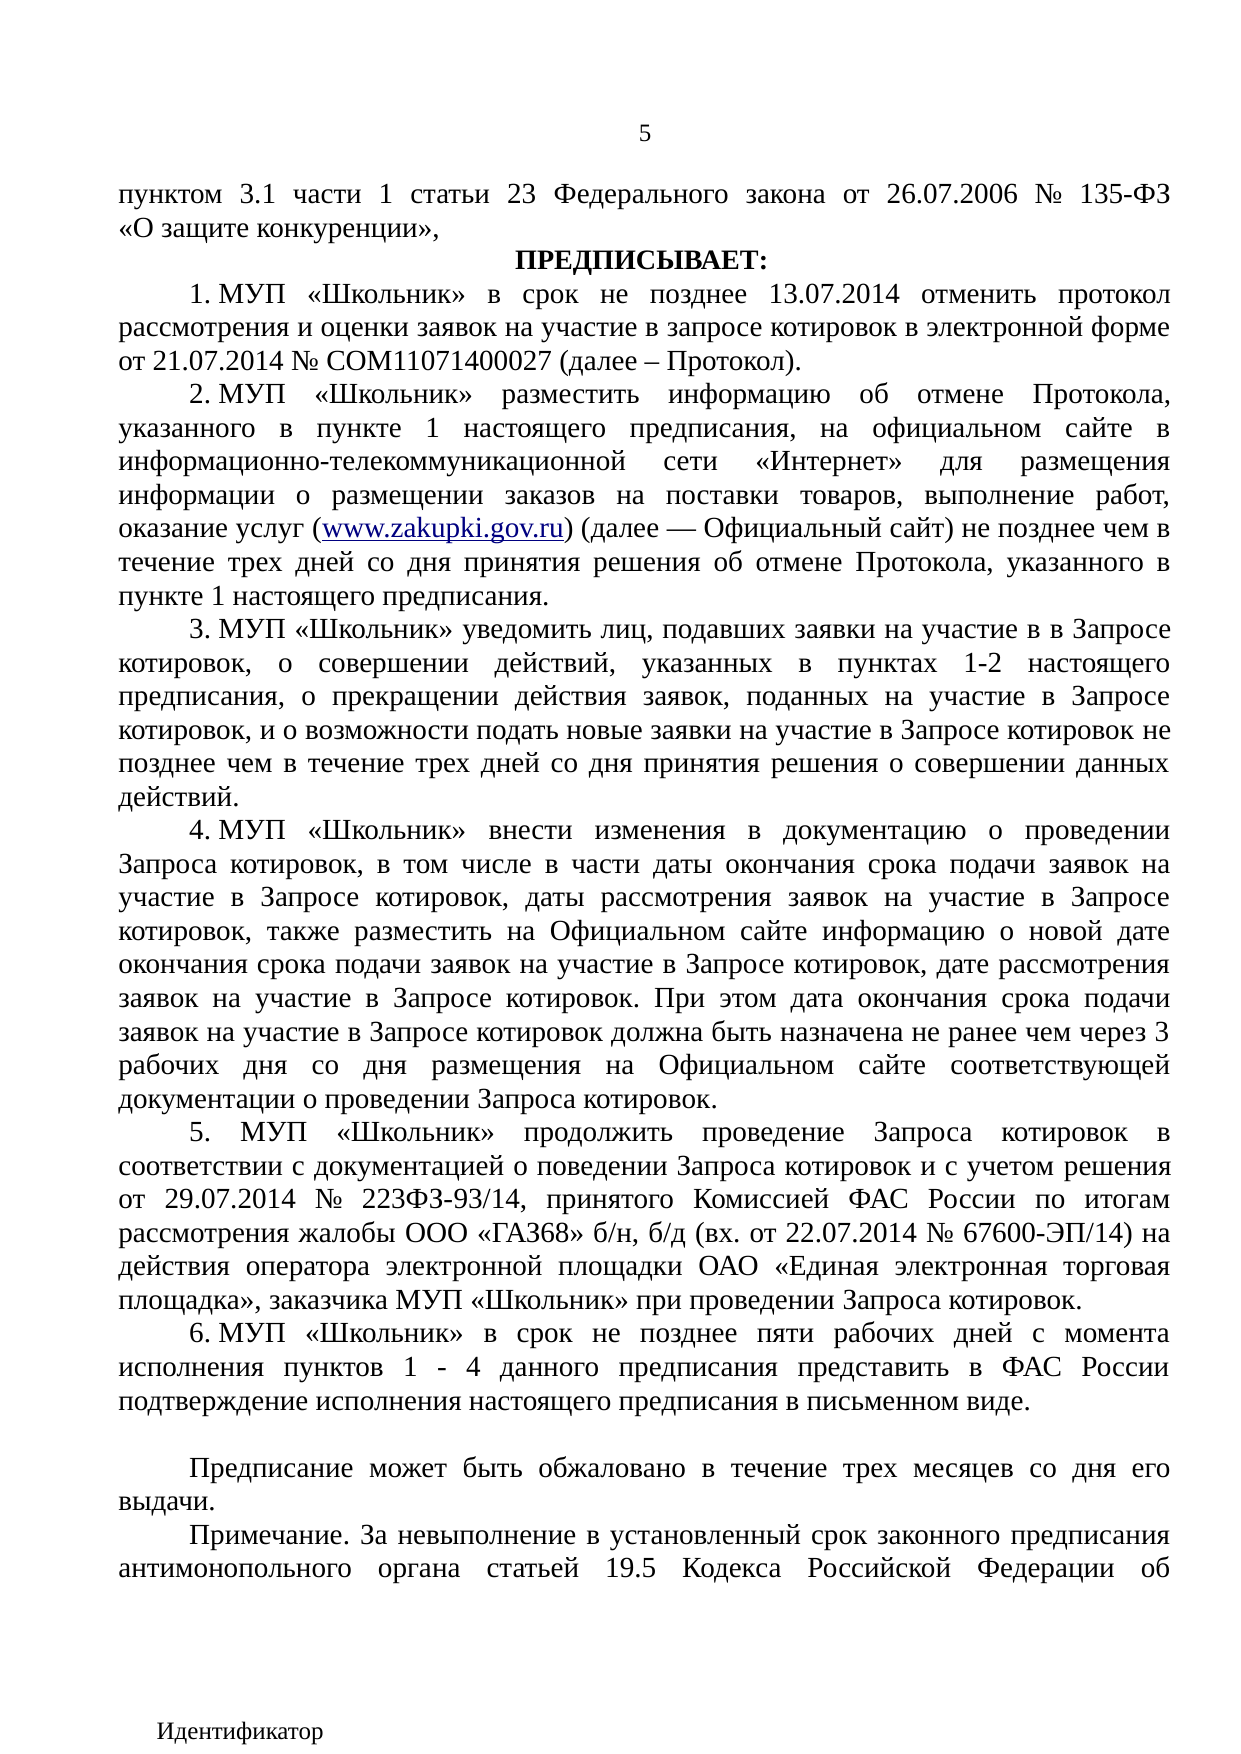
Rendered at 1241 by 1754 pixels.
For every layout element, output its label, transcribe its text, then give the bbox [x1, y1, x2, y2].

text 6. МУП «Школьник» в срок не позднее пяти рабочих дней с момента исполнения пунктов 1 - 4 данного предписания представить в ФАС России подтверждение исполнения настоящего предписания в письменном виде. [118, 1316, 1171, 1416]
text пунктом 3.1 части 1 статьи 23 Федерального закона от 26.07.2006 № 135-ФЗ «О защите конкуренции», [118, 176, 1171, 243]
text 5. МУП «Школьник» продолжить проведение Запроса котировок в соответствии с документацией о поведении Запроса котировок и с учетом решения от 29.07.2014 № 223ФЗ-93/14, принятого Комиссией ФАС России по итогам рассмотрения жалобы ООО «ГАЗ68» б/н, б/д (вх. от 22.07.2014 № 67600-ЭП/14) на действия оператора электронной площадки ОАО «Единая электронная торговая площадка», заказчика МУП «Школьник» при проведении Запроса котировок. [118, 1114, 1171, 1316]
text ПРЕДПИСЫВАЕТ: [118, 243, 1171, 276]
text 2. МУП «Школьник» разместить информацию об отмене Протокола, указанного в пункте 1 настоящего предписания, на официальном сайте в информационно-телекоммуникационной сети «Интернет» для размещения информации о размещении заказов на поставки товаров, выполнение работ, оказание услуг (www.zakupki.gov.ru) (далее — Официальный сайт) не позднее чем в течение трех дней со дня принятия решения об отмене Протокола, указанного в пункте 1 настоящего предписания. [118, 376, 1171, 611]
text Предписание может быть обжаловано в течение трех месяцев со дня его выдачи. [118, 1450, 1171, 1517]
text 4. МУП «Школьник» внести изменения в документацию о проведении Запроса котировок, в том числе в части даты окончания срока подачи заявок на участие в Запросе котировок, даты рассмотрения заявок на участие в Запросе котировок, также разместить на Официальном сайте информацию о новой дате окончания срока подачи заявок на участие в Запросе котировок, дате рассмотрения заявок на участие в Запросе котировок. При этом дата окончания срока подачи заявок на участие в Запросе котировок должна быть назначена не ранее чем через 3 рабочих дня со дня размещения на Официальном сайте соответствующей документации о проведении Запроса котировок. [118, 812, 1171, 1114]
text 3. МУП «Школьник» уведомить лиц, подавших заявки на участие в в Запросе котировок, о совершении действий, указанных в пунктах 1-2 настоящего предписания, о прекращении действия заявок, поданных на участие в Запросе котировок, и о возможности подать новые заявки на участие в Запросе котировок не позднее чем в течение трех дней со дня принятия решения о совершении данных действий. [118, 611, 1171, 812]
text Примечание. За невыполнение в установленный срок законного предписания антимонопольного органа статьей 19.5 Кодекса Российской Федерации об [118, 1517, 1171, 1584]
text 1. МУП «Школьник» в срок не позднее 13.07.2014 отменить протокол рассмотрения и оценки заявок на участие в запросе котировок в электронной форме от 21.07.2014 № COM11071400027 (далее – Протокол). [118, 276, 1171, 376]
